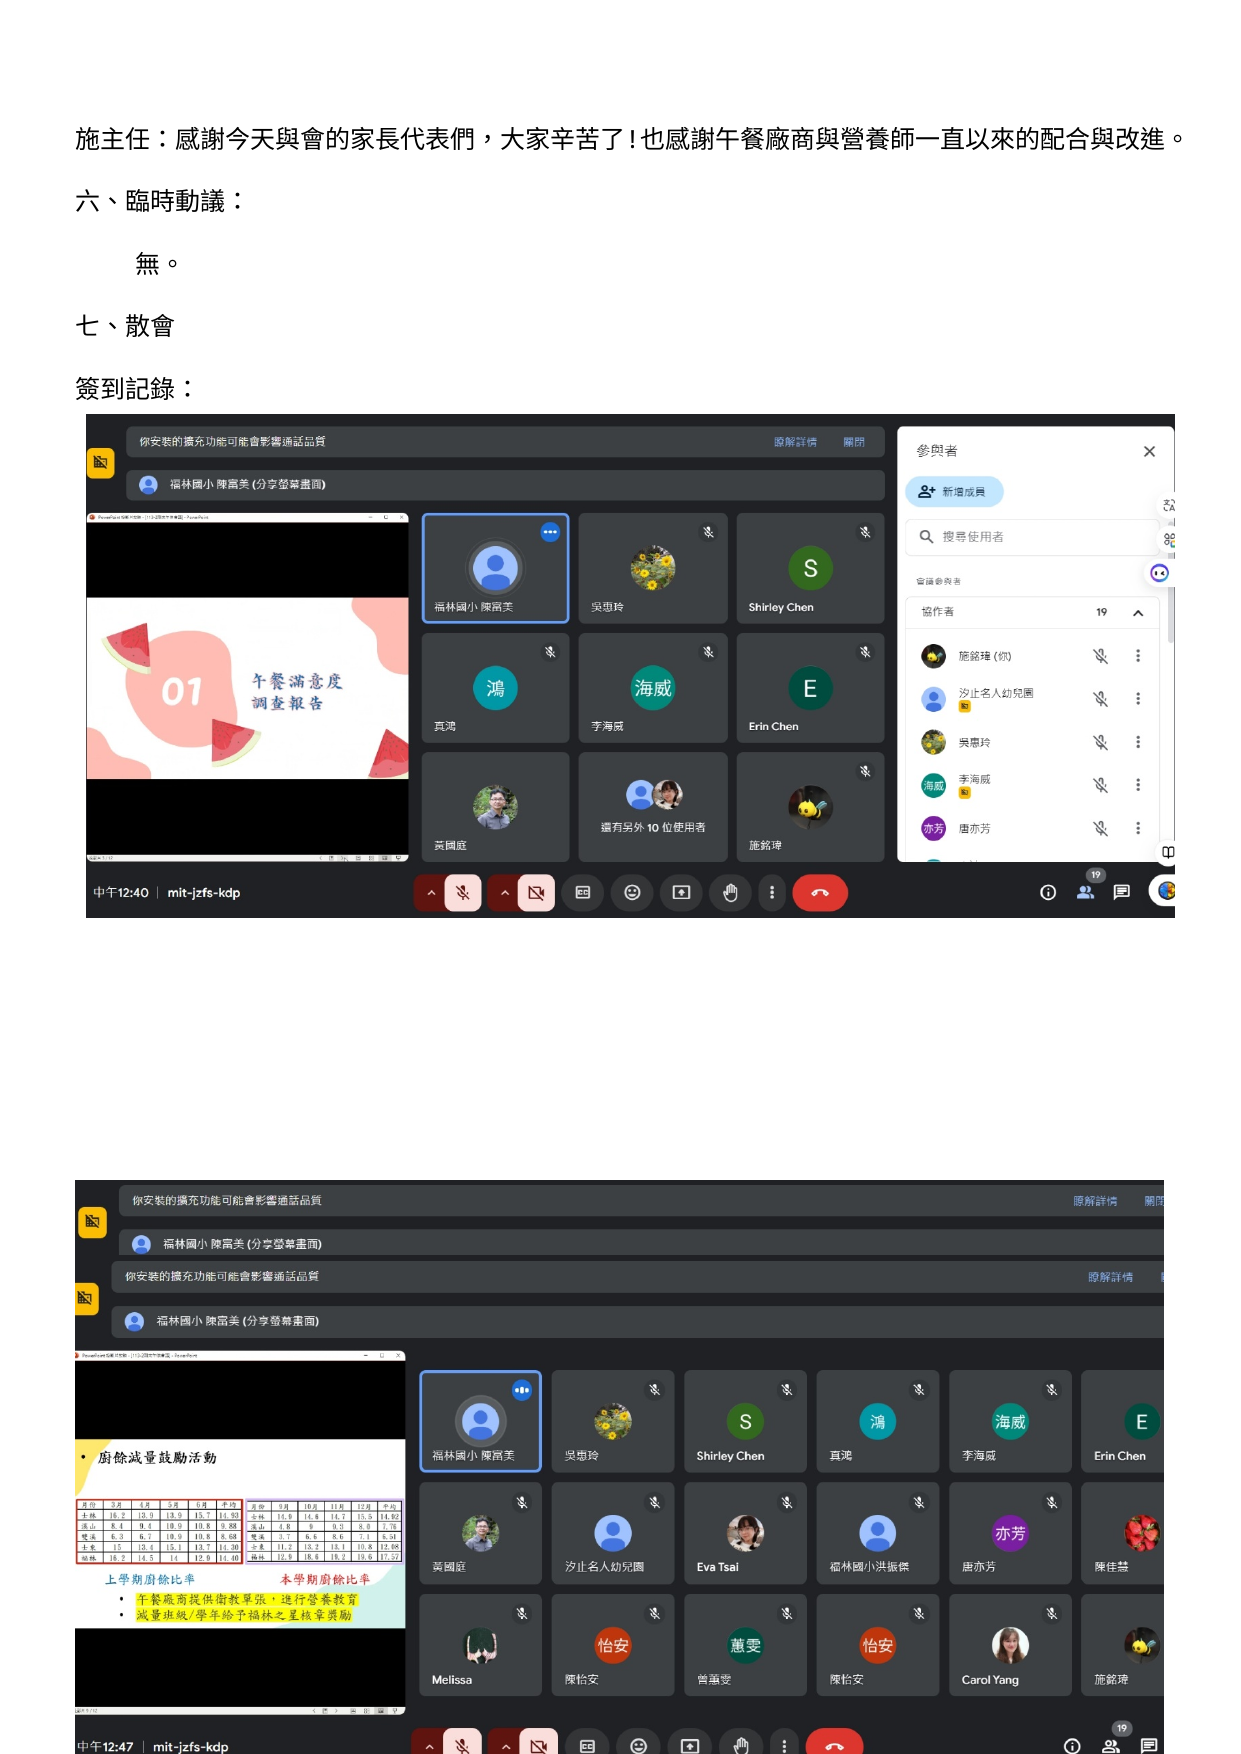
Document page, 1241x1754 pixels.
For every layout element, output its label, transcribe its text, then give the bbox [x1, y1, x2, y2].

text 施主任：感謝今天與會的家長代表們，大家辛苦了!也感謝午餐廠商與營養師一直以來的配合與改進。 [75, 96, 1165, 158]
text 無。 [75, 221, 1165, 283]
text 六、臨時動議： [75, 158, 1165, 221]
text 七、散會 [75, 283, 1165, 346]
text 簽到記錄： [75, 346, 1165, 408]
